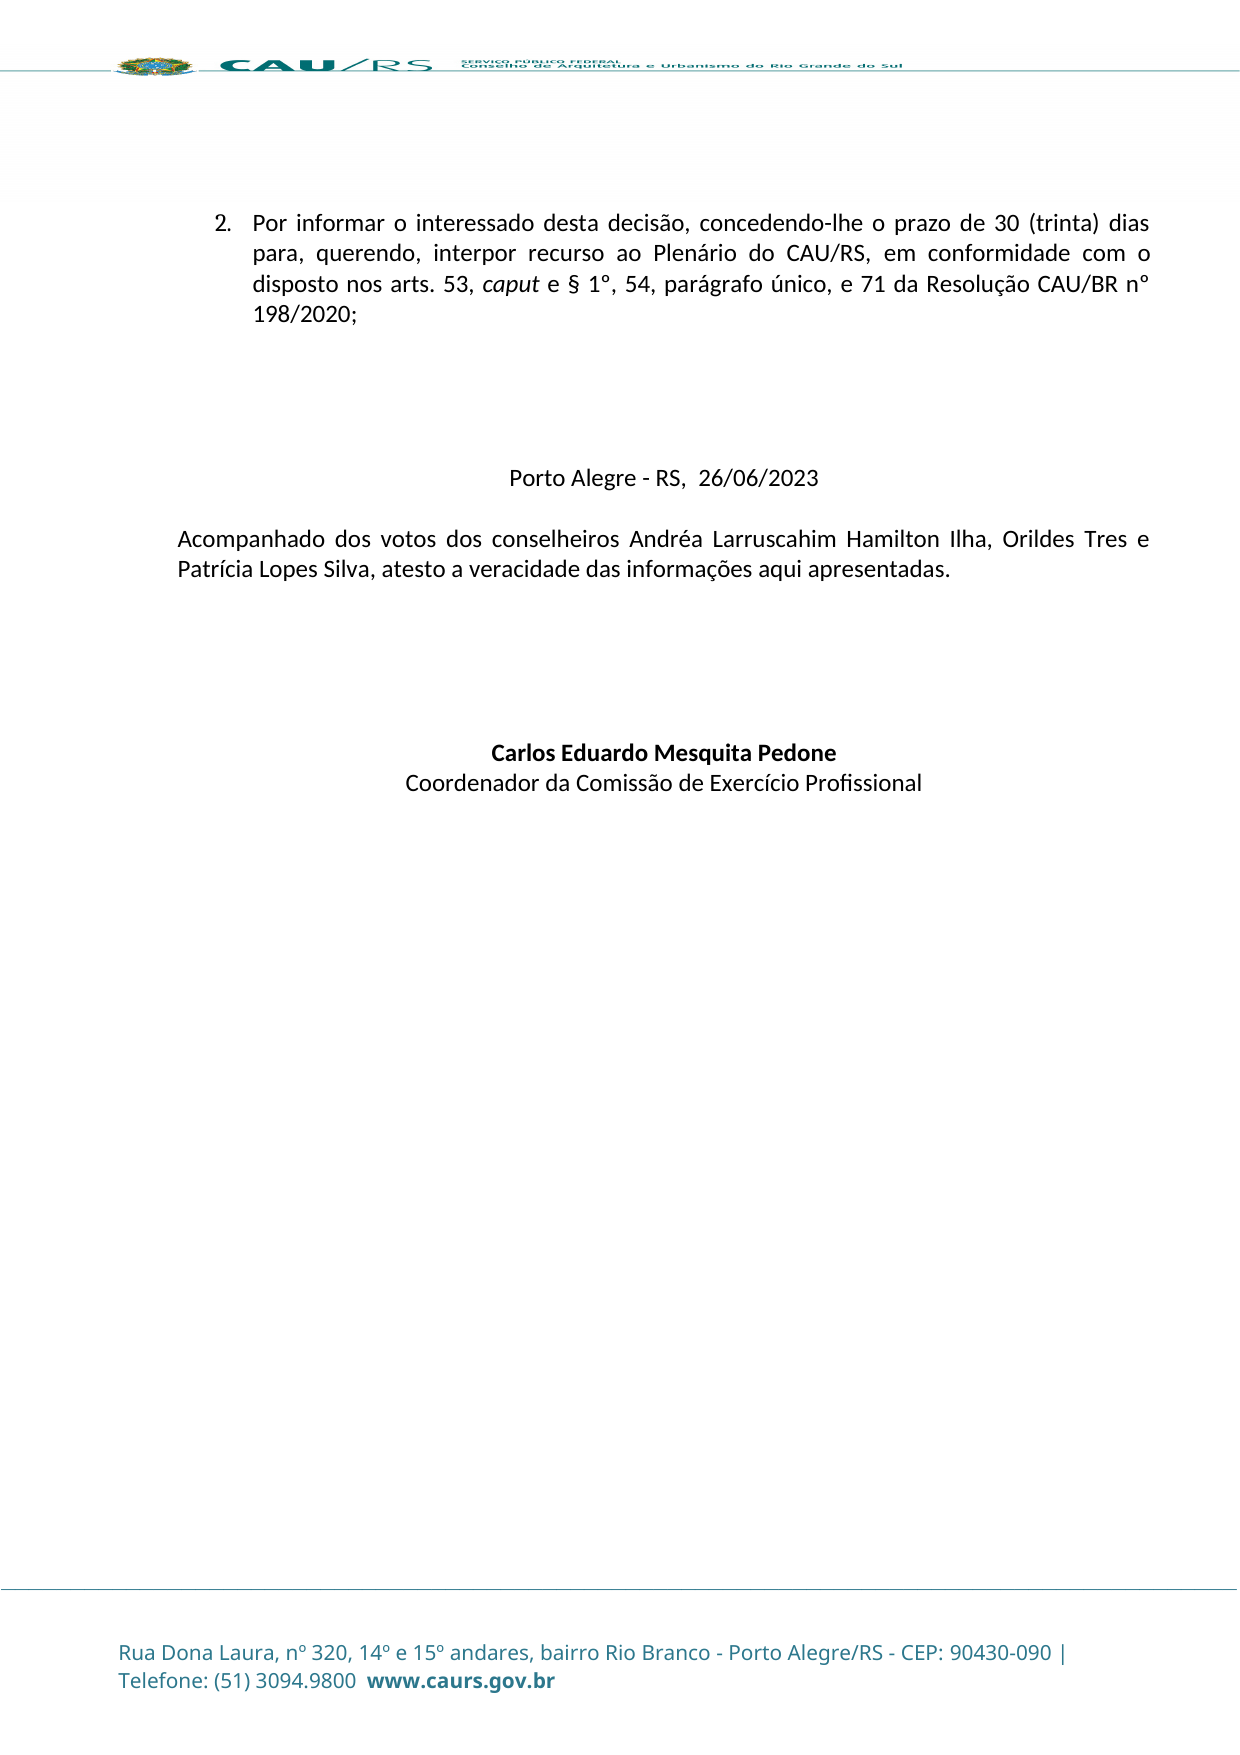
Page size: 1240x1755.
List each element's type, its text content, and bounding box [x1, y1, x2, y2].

text Acompanhado dos votos dos conselheiros Andréa Larruscahim Hamilton Ilha, Orildes Tres e Patrícia Lopes Silva, atesto a veracidade das informações aqui apresentadas. [177, 523, 1151, 584]
text Coordenador da Comissão de Exercício Profissional [177, 767, 1151, 798]
list Por informar o interessado desta decisão, concedendo-lhe o prazo de 30 (trinta) dias para, querendo, interpor recurso ao Plenário do CAU/RS, em conformidade com o disposto nos arts. 53, caput e § 1º, 54, parágrafo único, e 71 da Resolução CAU/BR nº 198/2020; [215, 207, 1151, 329]
text Carlos Eduardo Mesquita Pedone [177, 737, 1151, 767]
text Porto Alegre - RS, 26/06/2023 [177, 462, 1151, 493]
